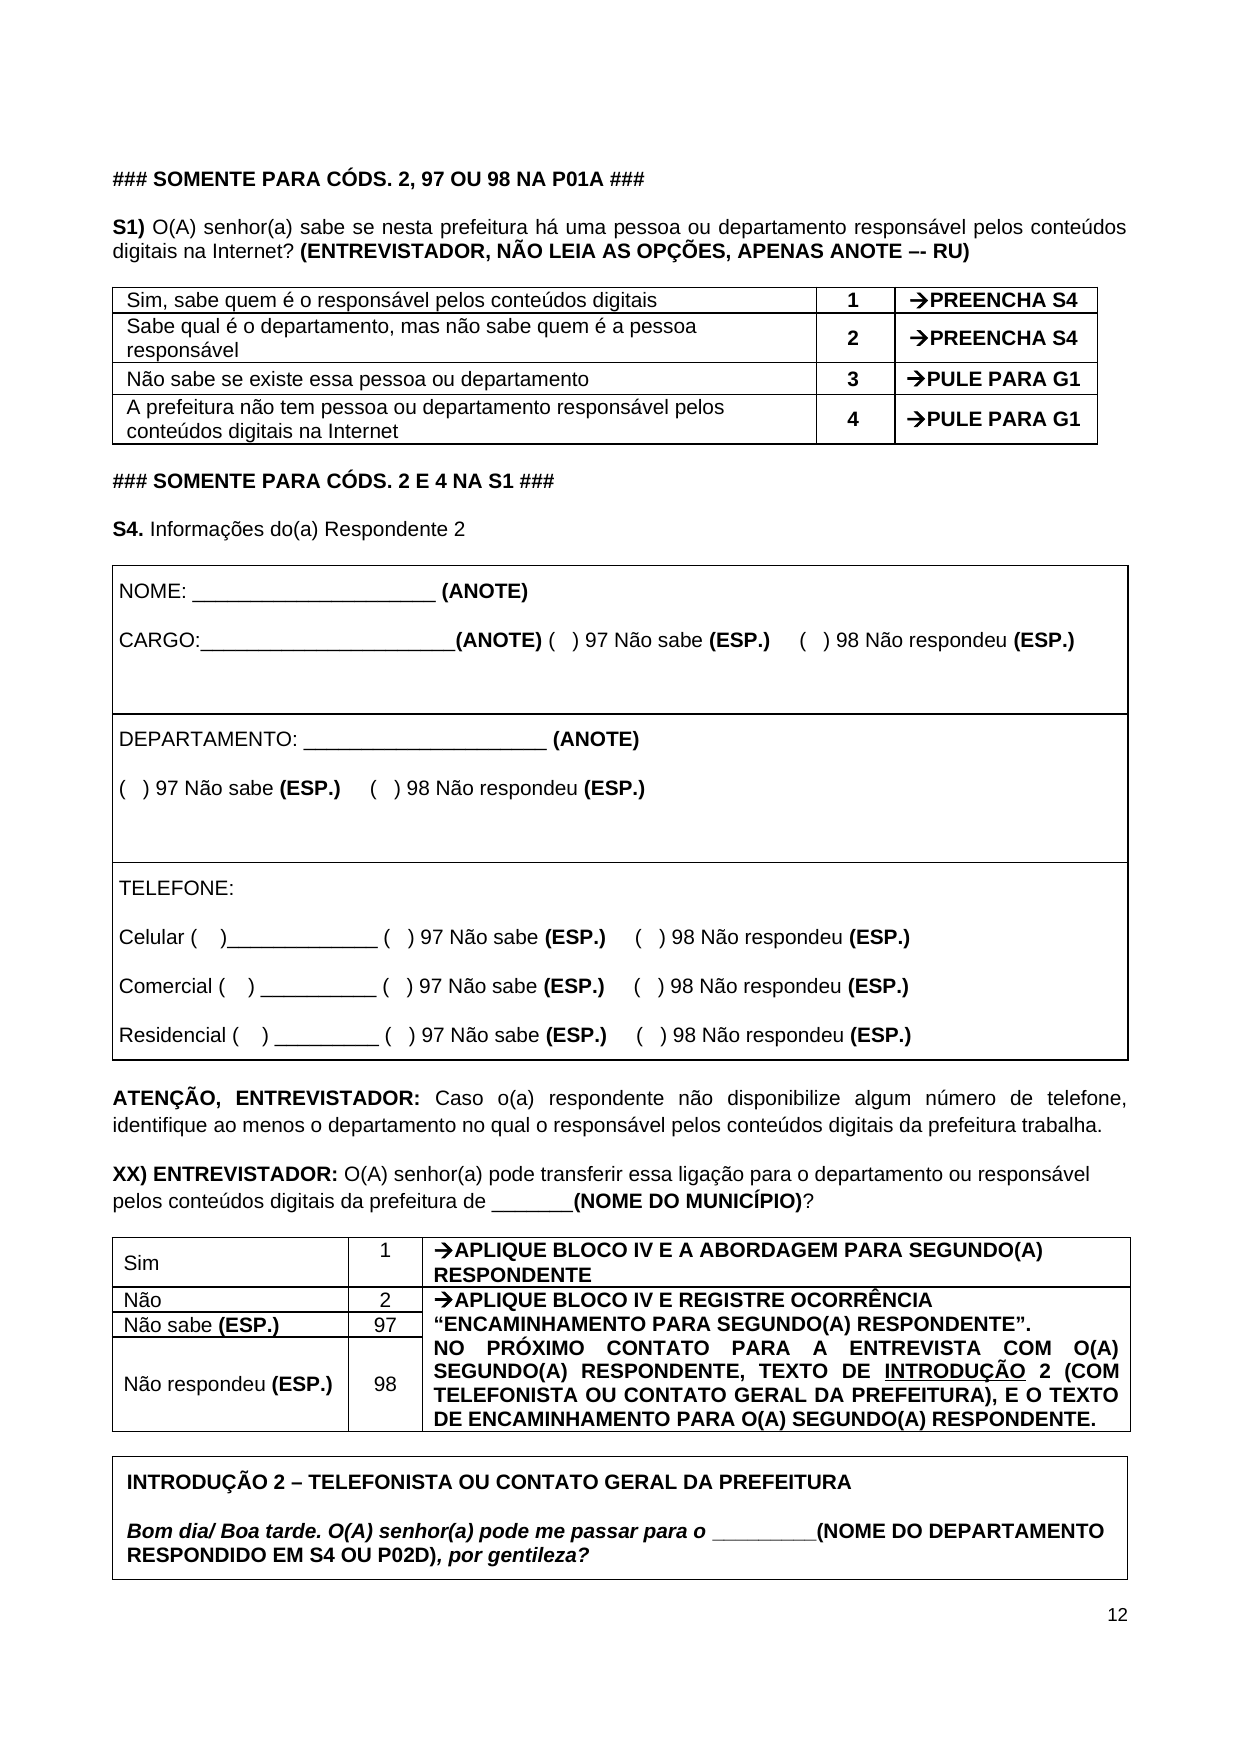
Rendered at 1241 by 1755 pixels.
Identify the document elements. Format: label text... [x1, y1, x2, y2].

table_cell 4 [817, 395, 894, 443]
table_header Sim, sabe quem é o responsável pelos conteúdos digitais [113, 288, 816, 312]
table_cell A prefeitura não tem pessoa ou departamento responsável pelos conteúdos digitais na Internet [113, 395, 816, 443]
table_header APLIQUE BLOCO IV E A ABORDAGEM PARA SEGUNDO(A) RESPONDENTE [423, 1238, 1130, 1286]
table_cell 2 [817, 314, 894, 362]
table_cell Não sabe (ESP.) [113, 1313, 348, 1336]
table_cell 3 [817, 363, 894, 393]
text XX) ENTREVISTADOR: O(A) senhor(a) pode transferir essa ligação para o departamento ou responsável pelos conteúdos digitais da prefeitura de _______(NOME DO MUNICÍPIO)? [112, 1161, 1128, 1213]
table_cell PULE PARA G1 [896, 395, 1097, 443]
table_header INTRODUÇÃO 2 – TELEFONISTA OU CONTATO GERAL DA PREFEITURA Bom dia/ Boa tarde. O(A) senhor(a) pode me passar para o _________(NOME DO DEPARTAMENTO RESPONDIDO EM S4 OU P02D), por gentileza? [113, 1457, 1127, 1579]
table_cell 98 [349, 1338, 422, 1431]
table_cell TELEFONE: Celular ( )_____________ ( ) 97 Não sabe (ESP.) ( ) 98 Não respondeu (ESP.) Comercial ( ) __________ ( ) 97 Não sabe (ESP.) ( ) 98 Não respondeu (ESP.) Residencial ( ) _________ ( ) 97 Não sabe (ESP.) ( ) 98 Não respondeu (ESP.) [113, 863, 1127, 1059]
table_header PREENCHA S4 [896, 288, 1097, 312]
text S1) O(A) senhor(a) sabe se nesta prefeitura há uma pessoa ou departamento responsável pelos conteúdos digitais na Internet? (ENTREVISTADOR, NÃO LEIA AS OPÇÕES, APENAS ANOTE –- RU) [112, 215, 1128, 263]
table_header 1 [817, 288, 894, 312]
table_cell APLIQUE BLOCO IV E REGISTRE OCORRÊNCIA “ENCAMINHAMENTO PARA SEGUNDO(A) RESPONDENTE”. NO PRÓXIMO CONTATO PARA A ENTREVISTA COM O(A) SEGUNDO(A) RESPONDENTE, TEXTO DE INTRODUÇÃO 2 (COM TELEFONISTA OU CONTATO GERAL DA PREFEITURA), E O TEXTO DE ENCAMINHAMENTO PARA O(A) SEGUNDO(A) RESPONDENTE. [423, 1288, 1130, 1431]
table_cell PREENCHA S4 [896, 314, 1097, 362]
text ATENÇÃO, ENTREVISTADOR: Caso o(a) respondente não disponibilize algum número de telefone, identifique ao menos o departamento no qual o responsável pelos conteúdos digitais da prefeitura trabalha. [112, 1086, 1128, 1137]
table_header Sim [113, 1238, 348, 1286]
text ### SOMENTE PARA CÓDS. 2 E 4 NA S1 ### [112, 468, 1128, 492]
table_cell PULE PARA G1 [896, 363, 1097, 393]
text ### SOMENTE PARA CÓDS. 2, 97 OU 98 NA P01A ### [112, 166, 1128, 190]
table_header 1 [349, 1238, 422, 1286]
table_cell Não sabe se existe essa pessoa ou departamento [113, 363, 816, 393]
table_cell 97 [349, 1313, 422, 1336]
table_cell Não [113, 1288, 348, 1311]
table_cell Não respondeu (ESP.) [113, 1338, 348, 1431]
table_cell Sabe qual é o departamento, mas não sabe quem é a pessoa responsável [113, 314, 816, 362]
table_cell 2 [349, 1288, 422, 1311]
table_header NOME: _____________________ (ANOTE) CARGO:______________________(ANOTE) ( ) 97 Não sabe (ESP.) ( ) 98 Não respondeu (ESP.) [113, 566, 1127, 713]
table_cell DEPARTAMENTO: _____________________ (ANOTE) ( ) 97 Não sabe (ESP.) ( ) 98 Não respondeu (ESP.) [113, 715, 1127, 862]
text S4. Informações do(a) Respondente 2 [112, 517, 1128, 541]
